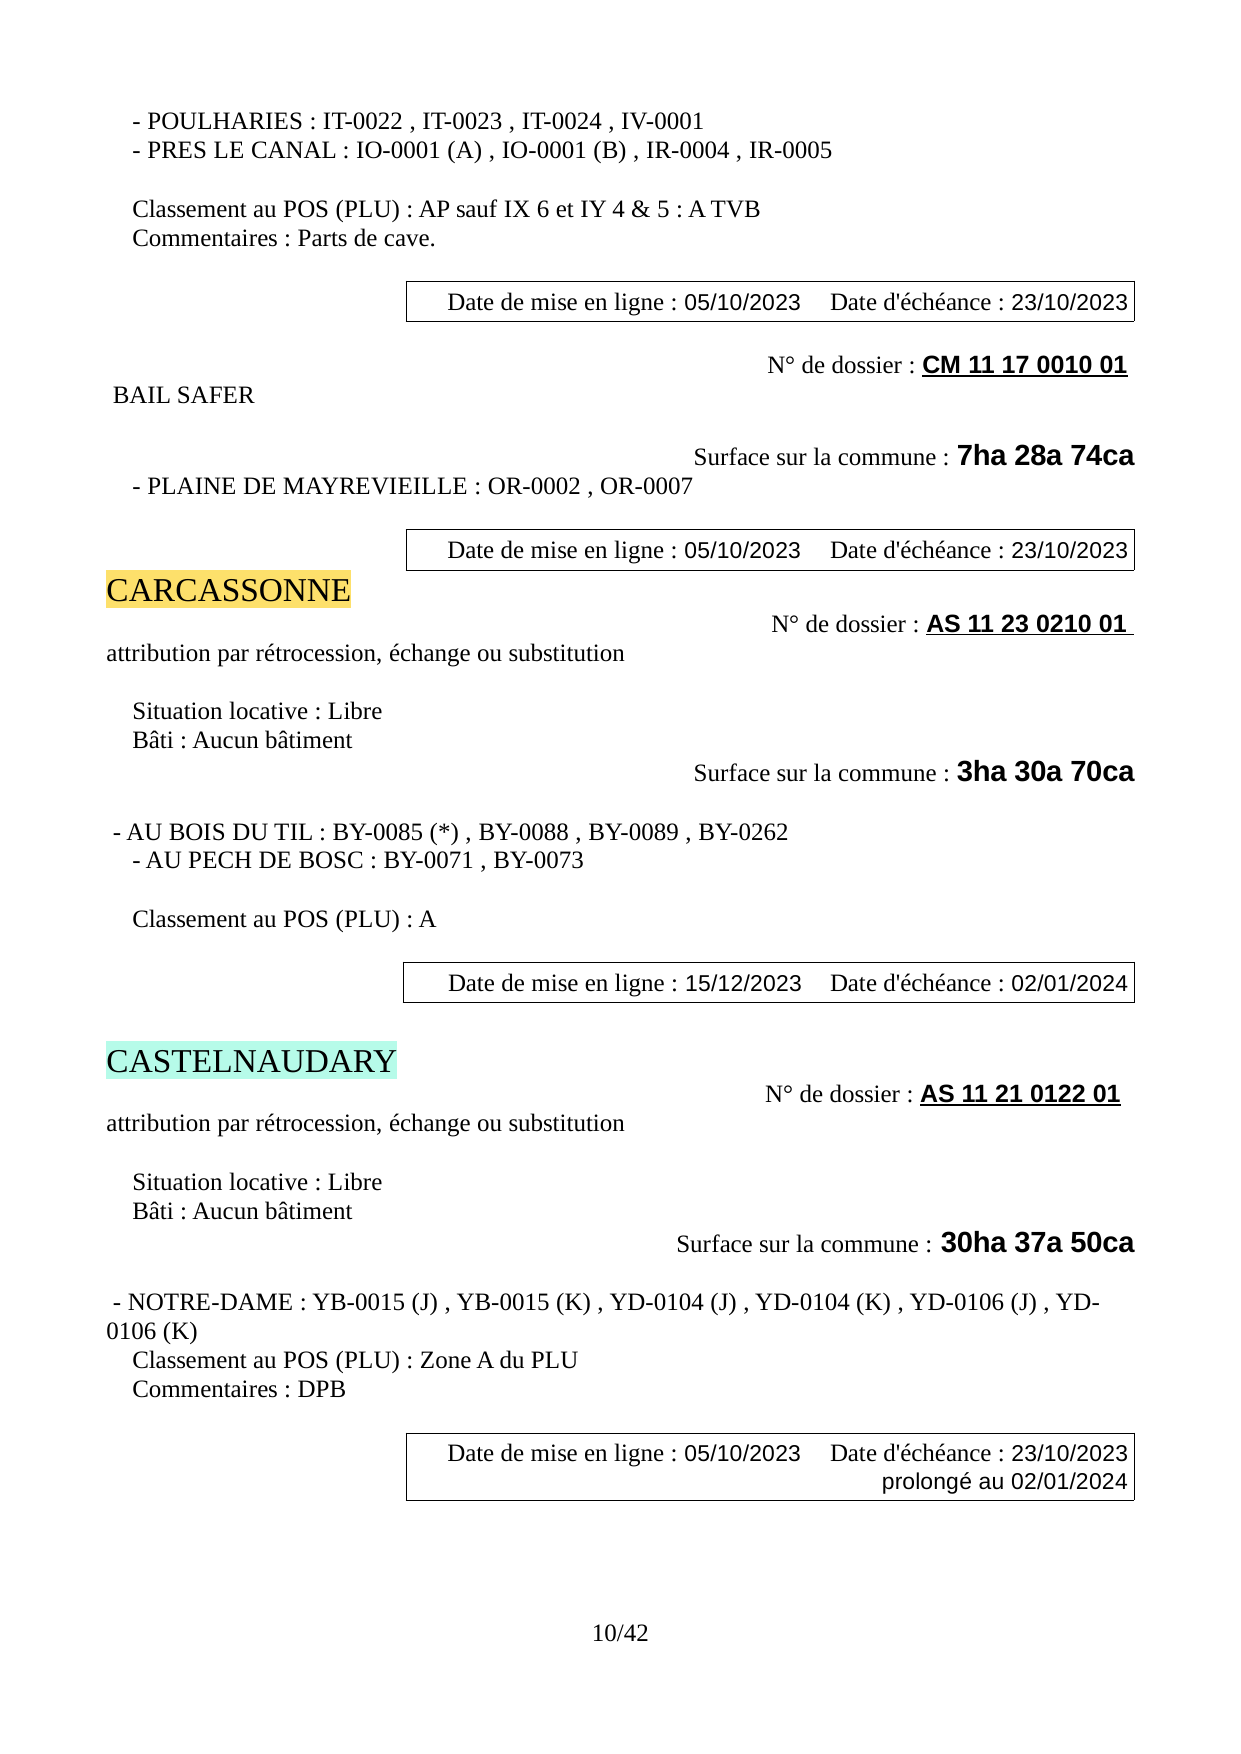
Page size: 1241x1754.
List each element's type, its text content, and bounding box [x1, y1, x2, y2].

text - AU BOIS DU TIL : BY-0085 (*) , BY-0088 , BY-0089 , BY-0262 [106, 816, 1134, 845]
table_header Date de mise en ligne : 05/10/2023 [407, 1434, 807, 1500]
text Situation locative : Libre [106, 1166, 1134, 1196]
table_header Date d'échéance : 23/10/2023 [807, 530, 1134, 570]
text - PLAINE DE MAYREVIEILLE : OR-0002 , OR-0007 [106, 471, 1134, 500]
text CASTELNAUDARY [106, 1041, 1134, 1079]
text - NOTRE-DAME : YB-0015 (J) , YB-0015 (K) , YD-0104 (J) , YD-0104 (K) , YD-0106 (J) , YD-0106 (K) [106, 1287, 1134, 1345]
text Surface sur la commune : 7ha 28a 74ca [106, 438, 1134, 471]
text Commentaires : Parts de cave. [106, 222, 1134, 252]
text attribution par rétrocession, échange ou substitution [106, 1108, 1134, 1137]
text CARCASSONNE [106, 570, 1134, 608]
text Classement au POS (PLU) : A [106, 903, 1134, 933]
text Bâti : Aucun bâtiment [106, 725, 1134, 754]
text - AU PECH DE BOSC : BY-0071 , BY-0073 [106, 845, 1134, 874]
text Classement au POS (PLU) : Zone A du PLU [106, 1345, 1134, 1374]
text - POULHARIES : IT-0022 , IT-0023 , IT-0024 , IV-0001 [106, 106, 1134, 135]
table_header Date de mise en ligne : 05/10/2023 [407, 282, 807, 321]
text Situation locative : Libre [106, 696, 1134, 725]
table_header Date d'échéance : 02/01/2024 [808, 963, 1134, 1002]
text Surface sur la commune : 30ha 37a 50ca [106, 1224, 1134, 1258]
table_header Date d'échéance : 23/10/2023 prolongé au 02/01/2024 [807, 1434, 1134, 1500]
text N° de dossier : CM 11 17 0010 01 [106, 350, 1134, 379]
text Bâti : Aucun bâtiment [106, 1196, 1134, 1224]
table_header Date d'échéance : 23/10/2023 [807, 282, 1134, 321]
text N° de dossier : AS 11 21 0122 01 [106, 1079, 1134, 1108]
text Commentaires : DPB [106, 1374, 1134, 1403]
text attribution par rétrocession, échange ou substitution [106, 637, 1134, 667]
table_header Date de mise en ligne : 05/10/2023 [407, 530, 807, 570]
text N° de dossier : AS 11 23 0210 01 [106, 608, 1134, 637]
text Surface sur la commune : 3ha 30a 70ca [106, 754, 1134, 787]
text BAIL SAFER [106, 379, 1134, 408]
table_header Date de mise en ligne : 15/12/2023 [404, 963, 807, 1002]
text Classement au POS (PLU) : AP sauf IX 6 et IY 4 & 5 : A TVB [106, 193, 1134, 222]
text - PRES LE CANAL : IO-0001 (A) , IO-0001 (B) , IR-0004 , IR-0005 [106, 135, 1134, 164]
